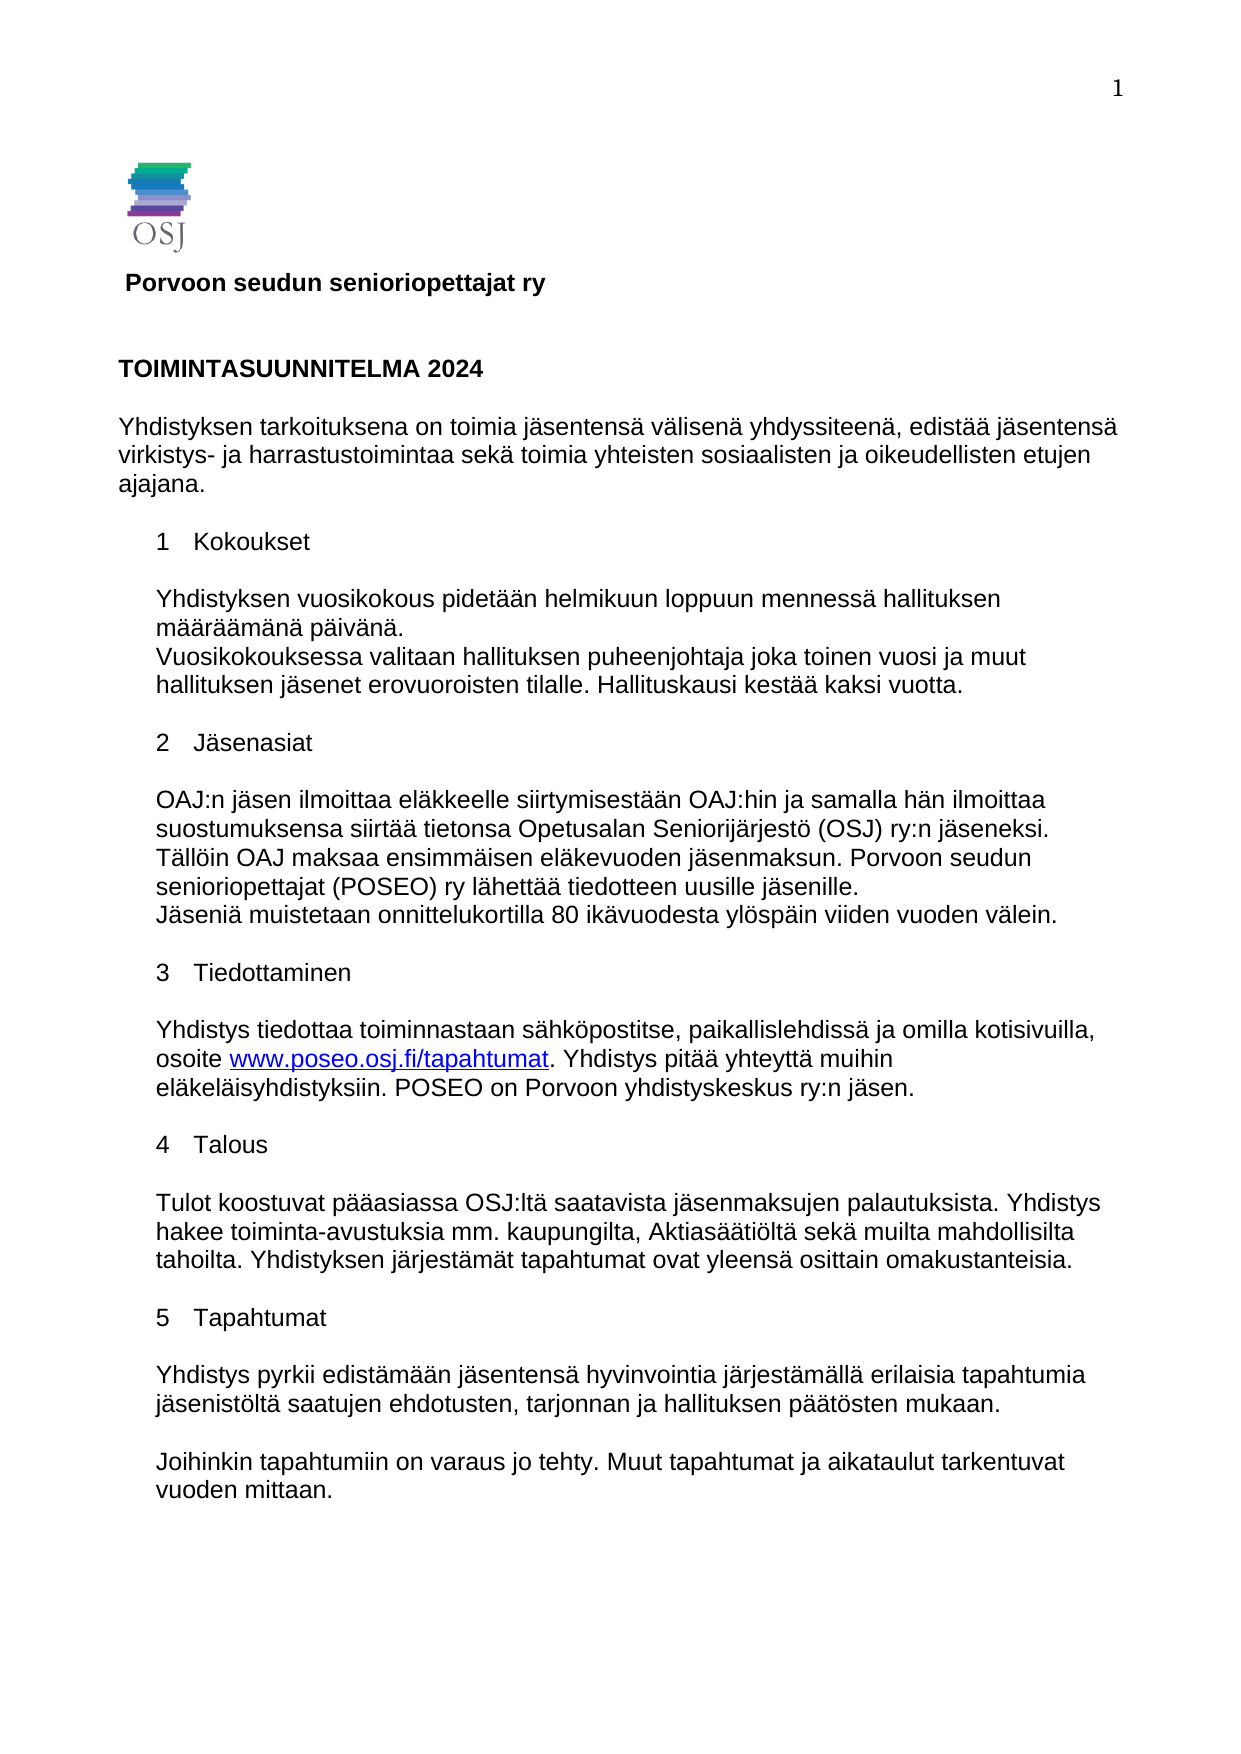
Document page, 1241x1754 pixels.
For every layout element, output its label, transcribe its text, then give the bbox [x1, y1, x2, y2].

list Tapahtumat [156, 1303, 1122, 1332]
list Kokoukset [156, 527, 1122, 555]
text Tulot koostuvat pääasiassa OSJ:ltä saatavista jäsenmaksujen palautuksista. Yhdistys hakee toiminta-avustuksia mm. kaupungilta, Aktiasäätiöltä sekä muilta mahdollisilta tahoilta. Yhdistyksen järjestämät tapahtumat ovat yleensä osittain omakustanteisia. [156, 1188, 1122, 1274]
text Porvoon seudun senioriopettajat ry [118, 148, 1122, 297]
text Jäseniä muistetaan onnittelukortilla 80 ikävuodesta ylöspäin viiden vuoden välein. [156, 900, 1122, 929]
list Tiedottaminen [156, 958, 1122, 987]
list Talous [156, 1130, 1122, 1159]
picture [118, 147, 200, 268]
list Jäsenasiat [156, 728, 1122, 757]
text Yhdistyksen tarkoituksena on toimia jäsentensä välisenä yhdyssiteenä, edistää jäsentensä virkistys- ja harrastustoimintaa sekä toimia yhteisten sosiaalisten ja oikeudellisten etujen ajajana. [118, 412, 1122, 498]
text TOIMINTASUUNNITELMA 2024 [118, 354, 1122, 383]
text Yhdistys tiedottaa toiminnastaan sähköpostitse, paikallislehdissä ja omilla kotisivuilla, osoite www.poseo.osj.fi/tapahtumat. Yhdistys pitää yhteyttä muihin eläkeläisyhdistyksiin. POSEO on Porvoon yhdistyskeskus ry:n jäsen. [156, 1015, 1122, 1102]
text Joihinkin tapahtumiin on varaus jo tehty. Muut tapahtumat ja aikataulut tarkentuvat vuoden mittaan. [156, 1447, 1122, 1504]
text Yhdistyksen vuosikokous pidetään helmikuun loppuun mennessä hallituksen määräämänä päivänä. [156, 584, 1122, 642]
text OAJ:n jäsen ilmoittaa eläkkeelle siirtymisestään OAJ:hin ja samalla hän ilmoittaa suostumuksensa siirtää tietonsa Opetusalan Seniorijärjestö (OSJ) ry:n jäseneksi. Tällöin OAJ maksaa ensimmäisen eläkevuoden jäsenmaksun. Porvoon seudun senioriopettajat (POSEO) ry lähettää tiedotteen uusille jäsenille. [156, 785, 1122, 900]
text Vuosikokouksessa valitaan hallituksen puheenjohtaja joka toinen vuosi ja muut hallituksen jäsenet erovuoroisten tilalle. Hallituskausi kestää kaksi vuotta. [156, 642, 1122, 699]
text Yhdistys pyrkii edistämään jäsentensä hyvinvointia järjestämällä erilaisia tapahtumia jäsenistöltä saatujen ehdotusten, tarjonnan ja hallituksen päätösten mukaan. [156, 1360, 1122, 1418]
